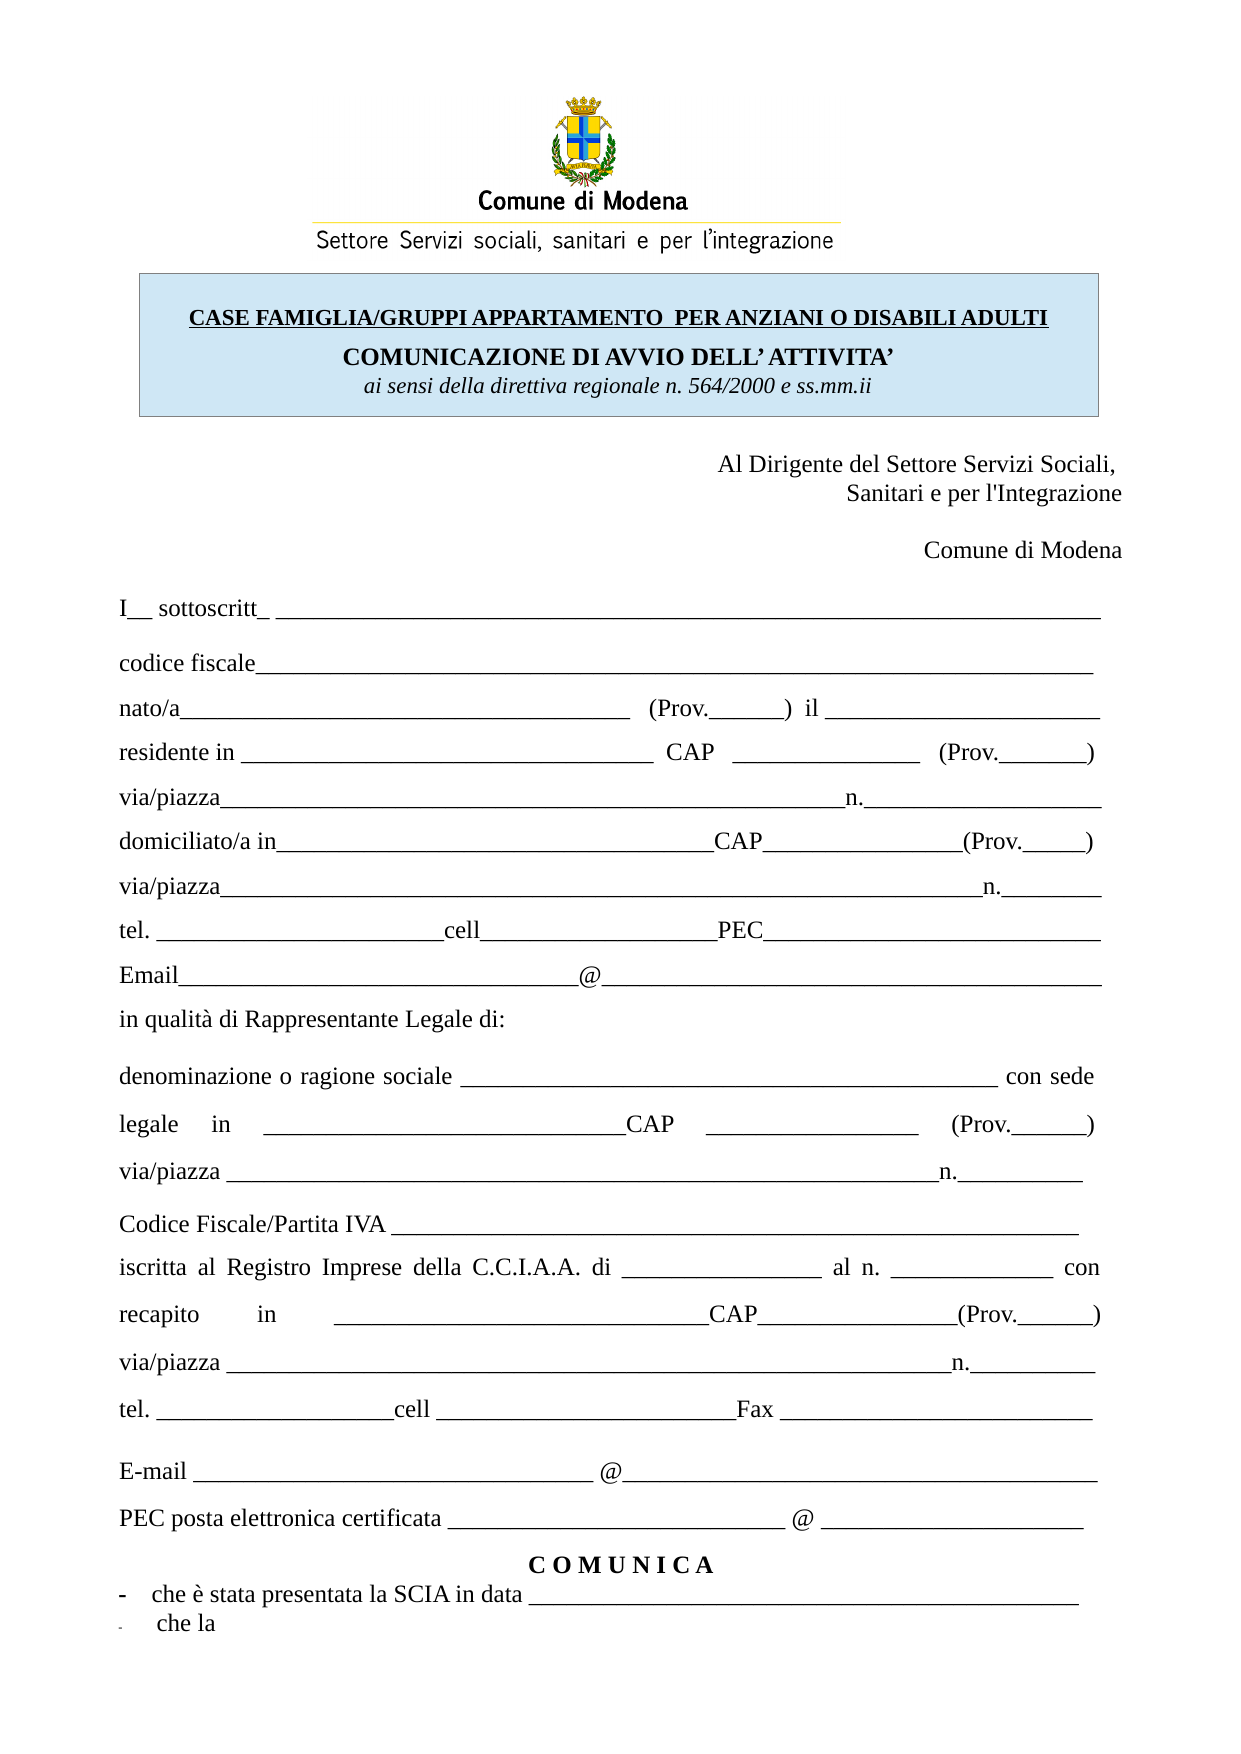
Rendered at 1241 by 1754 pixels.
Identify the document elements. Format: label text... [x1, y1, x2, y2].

text ai sensi della direttiva regionale n. 564/2000 e ss.mm.ii [141, 372, 1097, 398]
text - che è stata presentata la SCIA in data ____________________________________________ [118, 1579, 1123, 1608]
text COMUNICAZIONE DI AVVIO DELL’ ATTIVITA’ [141, 342, 1096, 371]
text Comune di Modena [118, 535, 1122, 564]
text Codice Fiscale/Partita IVA _______________________________________________________ [119, 1209, 1122, 1237]
text iscritta al Registro Imprese della C.C.I.A.A. di ________________ al n. _____________ con recapito in ______________________________CAP________________(Prov.______) via/piazza __________________________________________________________n.__________ [119, 1252, 1101, 1375]
list che la [118, 1608, 1122, 1637]
text Email________________________________@________________________________________ [119, 960, 1120, 989]
text Al Dirigente del Settore Servizi Sociali, [118, 449, 1122, 478]
text denominazione o ragione sociale ___________________________________________ con sede legale in _____________________________CAP _________________ (Prov.______) via/piazza _________________________________________________________n.__________ [119, 1061, 1095, 1185]
text E-mail ________________________________ @______________________________________ [119, 1456, 1101, 1484]
text tel. _______________________cell___________________PEC___________________________ [119, 915, 1120, 944]
text domiciliato/a in___________________________________CAP________________(Prov._____) via/piazza_____________________________________________________________n.________ [119, 826, 1105, 900]
text tel. ___________________cell ________________________Fax _________________________ [119, 1394, 1101, 1423]
text nato/a____________________________________ (Prov.______) il ______________________ residente in _________________________________ CAP _______________ (Prov._______) via/piazza__________________________________________________n.___________________ [119, 693, 1105, 811]
text I__ sottoscritt_ __________________________________________________________________ [119, 593, 1122, 622]
text Sanitari e per l'Integrazione [118, 478, 1122, 507]
text PEC posta elettronica certificata ___________________________ @ _____________________ [119, 1503, 1101, 1532]
text codice fiscale___________________________________________________________________ [119, 648, 1105, 677]
text in qualità di Rappresentante Legale di: [119, 1004, 1120, 1033]
text CASE FAMIGLIA/GRUPPI APPARTAMENTO PER ANZIANI O DISABILI ADULTI [141, 304, 1096, 330]
text C O M U N I C A [118, 1551, 1123, 1579]
picture [307, 96, 846, 261]
